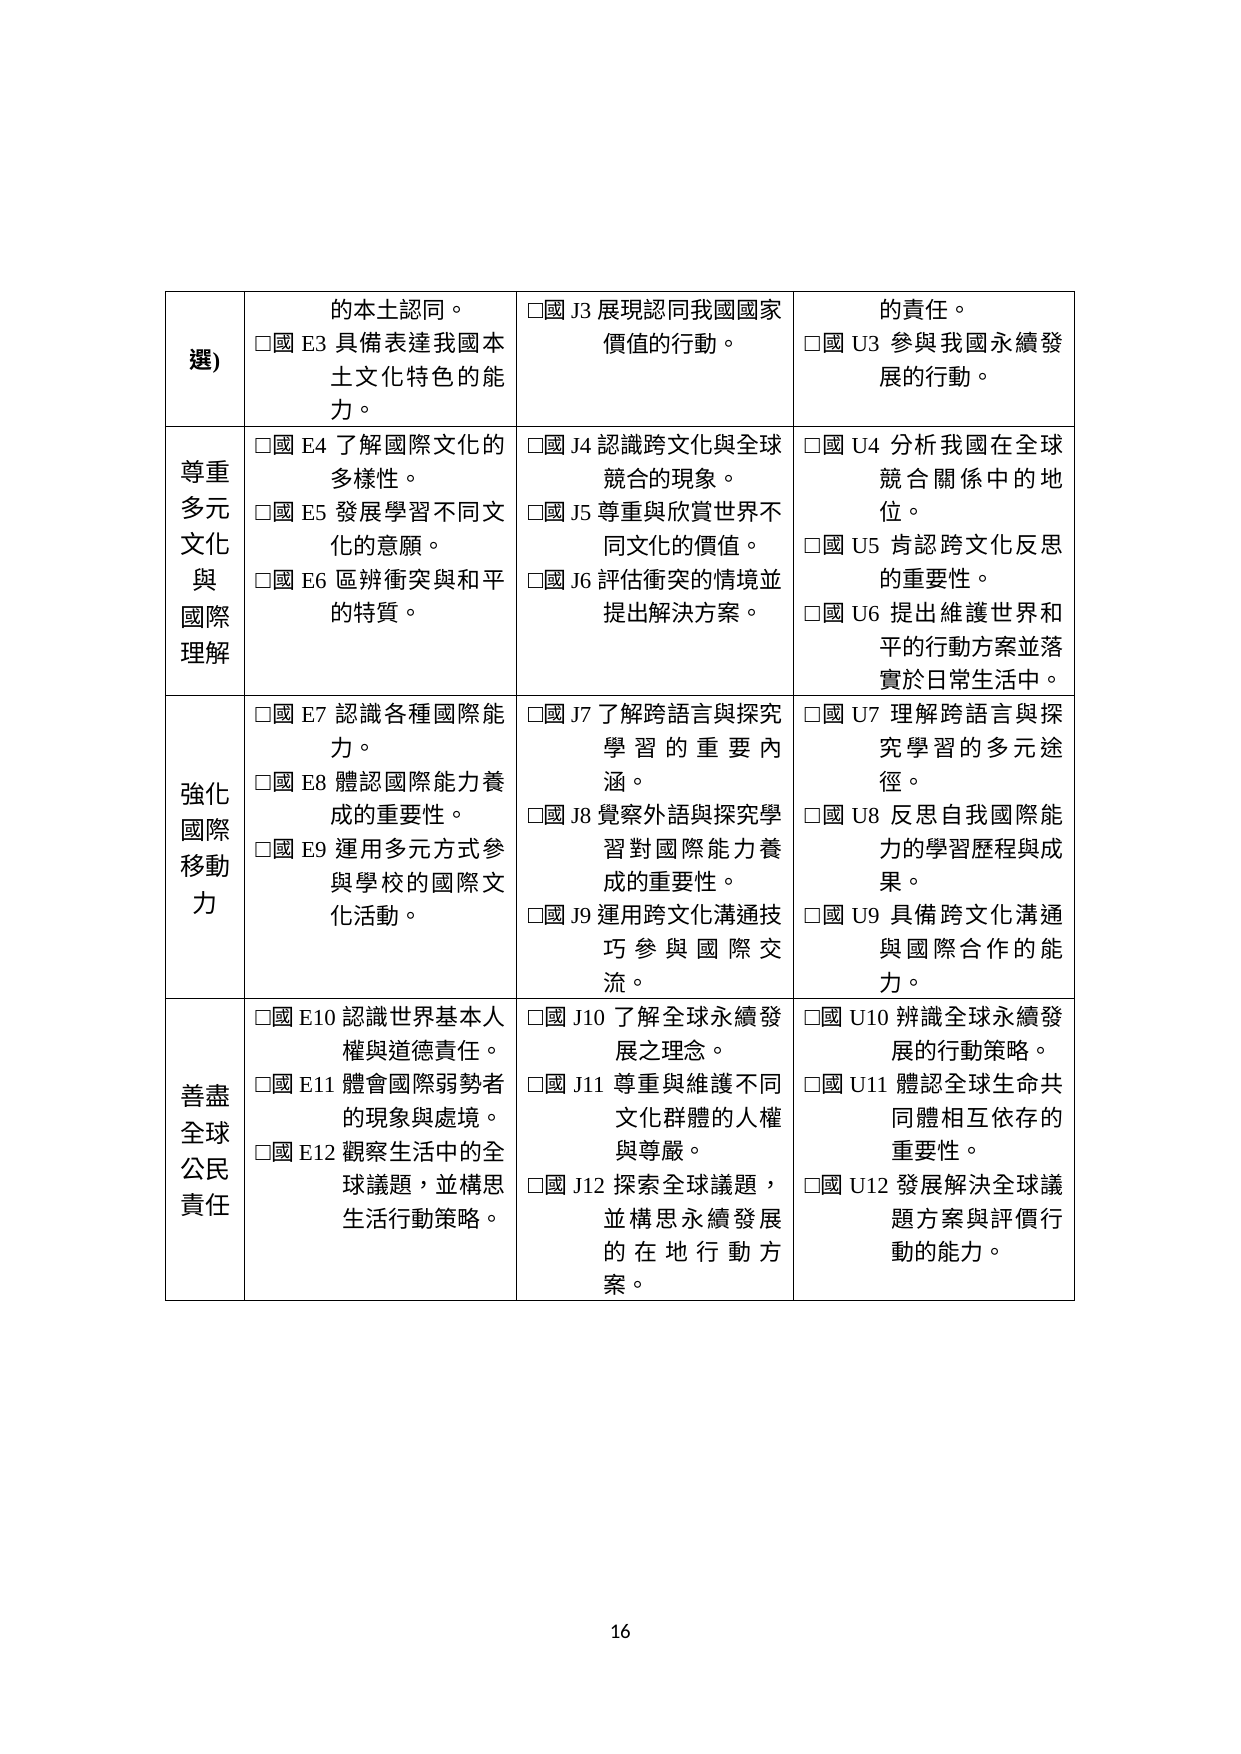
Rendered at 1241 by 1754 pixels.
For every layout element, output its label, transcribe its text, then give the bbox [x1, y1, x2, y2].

table_cell 善盡全球 公民責任 [166, 999, 244, 1300]
table_cell 選) [166, 292, 244, 426]
table_cell □國J7 了解跨語言與探究學習的重要內涵。 □國J8 覺察外語與探究學習對國際能力養成的重要性。 □國J9 運用跨文化溝通技巧參與國際交流。 [517, 696, 793, 998]
table_cell □國J3 展現認同我國國家價值的行動。 [517, 292, 793, 426]
table_cell □國U4 分析我國在全球競合關係中的地位。 □國U5 肯認跨文化反思的重要性。 □國U6 提出維護世界和平的行動方案並落實於日常生活中。 [794, 427, 1074, 695]
table_cell □國J4 認識跨文化與全球競合的現象。 □國J5 尊重與欣賞世界不同文化的價值。 □國J6 評估衝突的情境並提出解決方案。 [517, 427, 793, 695]
table_cell 尊重 多元文化與 國際理解 [166, 427, 244, 695]
table_cell 的本土認同。 □國E3 具備表達我國本土文化特色的能力。 [245, 292, 516, 426]
table_cell 強化 國際 移動力 [166, 696, 244, 998]
table_cell □國E7 認識各種國際能力。 □國E8 體認國際能力養成的重要性。 □國E9 運用多元方式參與學校的國際文化活動。 [245, 696, 516, 998]
table_cell 的責任。 □國U3 參與我國永續發展的行動。 [794, 292, 1074, 426]
table_cell □國J10 了解全球永續發展之理念。 □國J11 尊重與維護不同文化群體的人權與尊嚴。 □國J12 探索全球議題，並構思永續發展的在地行動方案。 [517, 999, 793, 1300]
table_cell □國E4 了解國際文化的多樣性。 □國E5 發展學習不同文化的意願。 □國E6 區辨衝突與和平的特質。 [245, 427, 516, 695]
table_cell □國U7 理解跨語言與探究學習的多元途徑。 □國U8 反思自我國際能力的學習歷程與成果。 □國U9 具備跨文化溝通與國際合作的能力。 [794, 696, 1074, 998]
table_cell □國U10 辨識全球永續發展的行動策略。 □國U11 體認全球生命共同體相互依存的重要性。 □國U12 發展解決全球議題方案與評價行動的能力。 [794, 999, 1074, 1300]
table_cell □國E10 認識世界基本人權與道德責任。 □國E11 體會國際弱勢者的現象與處境。 □國E12 觀察生活中的全球議題，並構思生活行動策略。 [245, 999, 516, 1300]
